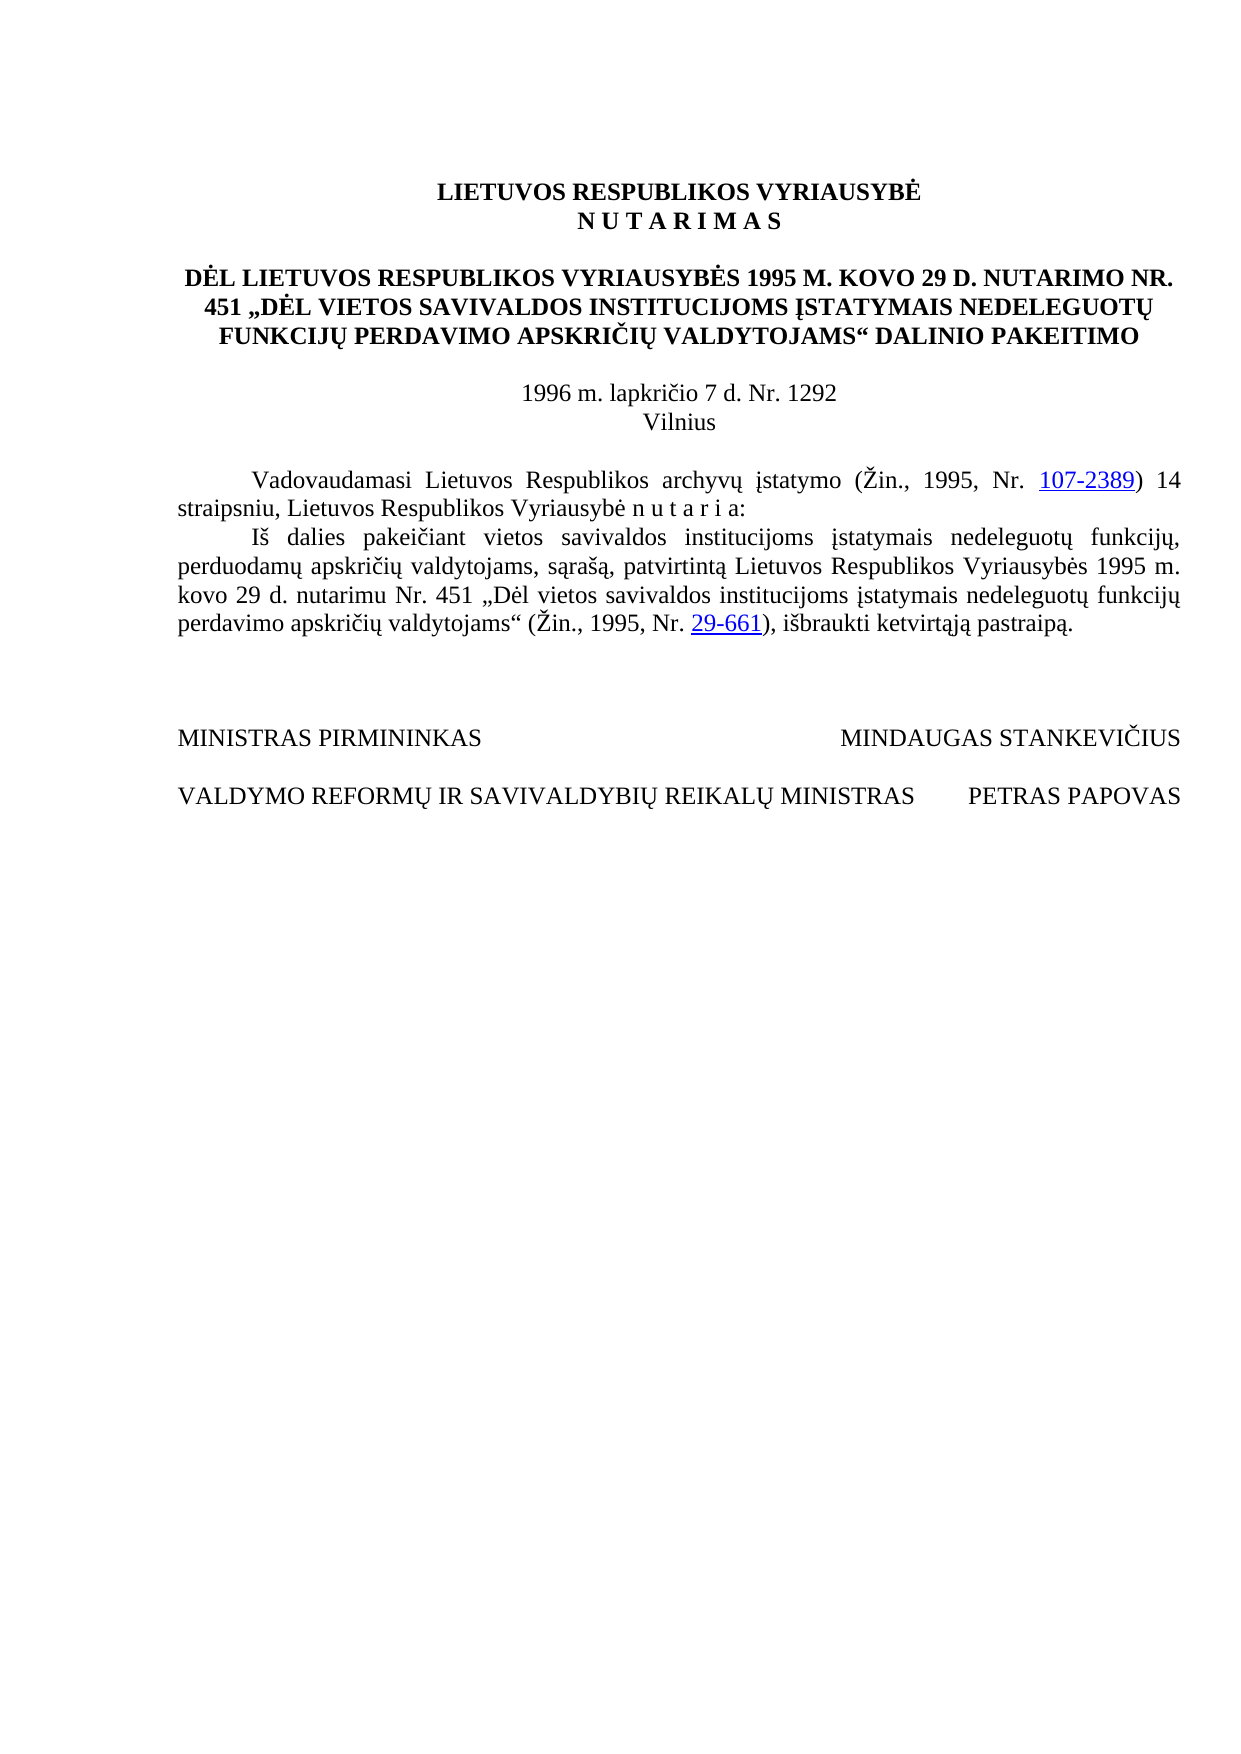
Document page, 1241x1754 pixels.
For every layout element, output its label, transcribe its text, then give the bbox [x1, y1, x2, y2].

text LIETUVOS RESPUBLIKOS VYRIAUSYBĖ [177, 177, 1181, 206]
text 1996 m. lapkričio 7 d. Nr. 1292 [177, 378, 1181, 407]
text MINISTRAS PIRMININKAS MINDAUGAS STANKEVIČIUS [177, 723, 1181, 752]
text Vadovaudamasi Lietuvos Respublikos archyvų įstatymo (Žin., 1995, Nr. 107-2389) 14 straipsniu, Lietuvos Respublikos Vyriausybė nutaria: [177, 465, 1181, 522]
text Vilnius [177, 407, 1181, 436]
text N U T A R I M A S [177, 206, 1181, 235]
text Iš dalies pakeičiant vietos savivaldos institucijoms įstatymais nedeleguotų funkcijų, perduodamų apskričių valdytojams, sąrašą, patvirtintą Lietuvos Respublikos Vyriausybės 1995 m. kovo 29 d. nutarimu Nr. 451 „Dėl vietos savivaldos institucijoms įstatymais nedeleguotų funkcijų perdavimo apskričių valdytojams“ (Žin., 1995, Nr. 29-661), išbraukti ketvirtąją pastraipą. [177, 522, 1181, 637]
text VALDYMO REFORMŲ IR SAVIVALDYBIŲ REIKALŲ MINISTRAS PETRAS PAPOVAS [177, 781, 1181, 810]
text DĖL LIETUVOS RESPUBLIKOS VYRIAUSYBĖS 1995 M. KOVO 29 D. NUTARIMO NR. 451 „DĖL VIETOS SAVIVALDOS INSTITUCIJOMS ĮSTATYMAIS NEDELEGUOTŲ FUNKCIJŲ PERDAVIMO APSKRIČIŲ VALDYTOJAMS“ DALINIO PAKEITIMO [177, 263, 1181, 350]
